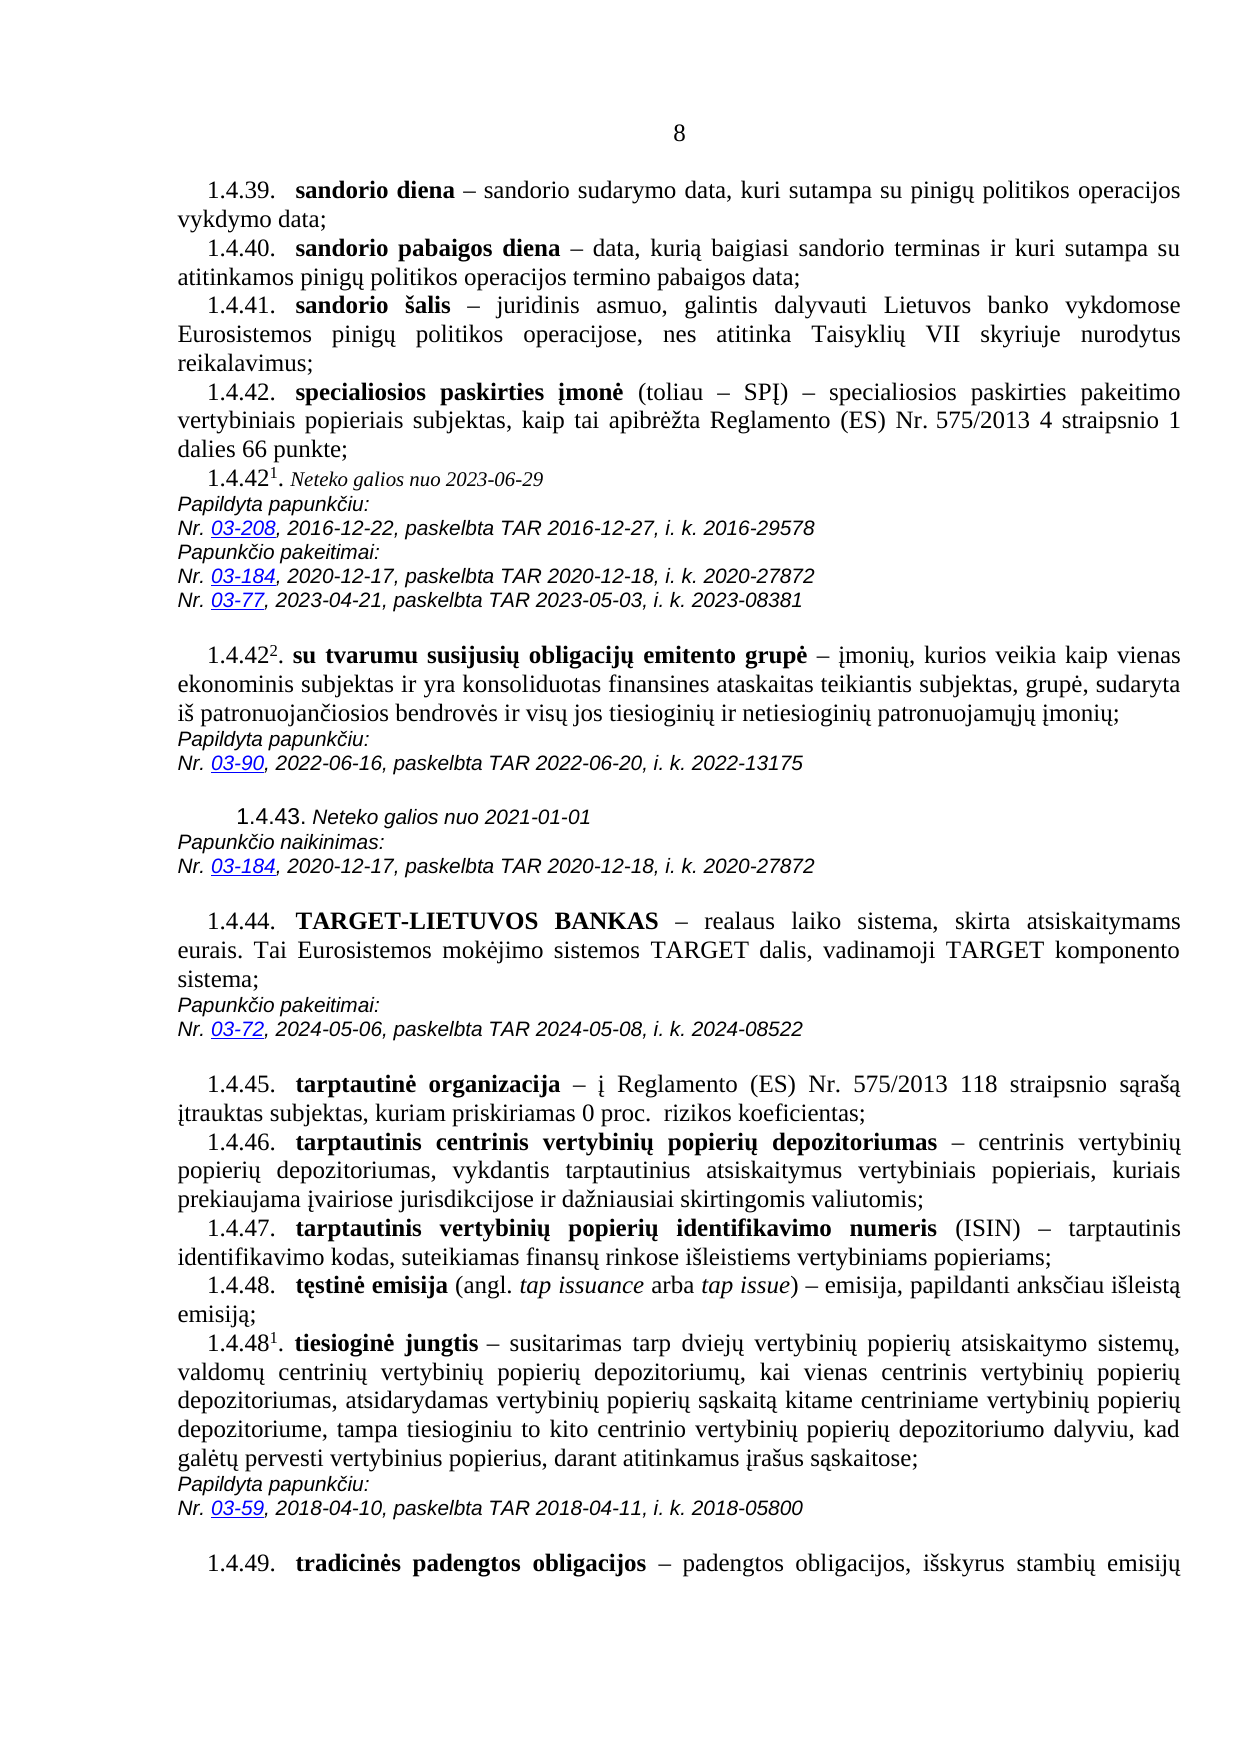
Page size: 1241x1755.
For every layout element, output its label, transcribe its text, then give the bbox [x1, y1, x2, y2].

text Nr. 03-208, 2016-12-22, paskelbta TAR 2016-12-27, i. k. 2016-29578 [177, 516, 1181, 540]
text 1.4.48. tęstinė emisija (angl. tap issuance arba tap issue) – emisija, papildanti anksčiau išleistą emisiją; [177, 1271, 1181, 1328]
text 1.4.47. tarptautinis vertybinių popierių identifikavimo numeris (ISIN) – tarptautinis identifikavimo kodas, suteikiamas finansų rinkose išleistiems vertybiniams popieriams; [177, 1213, 1181, 1271]
text 1.4.44. TARGET-LIETUVOS BANKAS – realaus laiko sistema, skirta atsiskaitymams eurais. Tai Eurosistemos mokėjimo sistemos TARGET dalis, vadinamoji TARGET komponento sistema; [177, 906, 1181, 993]
text Nr. 03-90, 2022-06-16, paskelbta TAR 2022-06-20, i. k. 2022-13175 [177, 751, 1181, 774]
text 1.4.49. tradicinės padengtos obligacijos – padengtos obligacijos, išskyrus stambių emisijų [177, 1548, 1181, 1577]
text 1.4.481. tiesioginė jungtis – susitarimas tarp dviejų vertybinių popierių atsiskaitymo sistemų, valdomų centrinių vertybinių popierių depozitoriumų, kai vienas centrinis vertybinių popierių depozitoriumas, atsidarydamas vertybinių popierių sąskaitą kitame centriniame vertybinių popierių depozitoriume, tampa tiesioginiu to kito centrinio vertybinių popierių depozitoriumo dalyviu, kad galėtų pervesti vertybinius popierius, darant atitinkamus įrašus sąskaitose; [177, 1328, 1181, 1472]
text 1.4.45. tarptautinė organizacija – į Reglamento (ES) Nr. 575/2013 118 straipsnio sąrašą įtrauktas subjektas, kuriam priskiriamas 0 proc. rizikos koeficientas; [177, 1069, 1181, 1127]
text Papunkčio pakeitimai: [177, 540, 1181, 564]
text 1.4.42. specialiosios paskirties įmonė (toliau – SPĮ) – specialiosios paskirties pakeitimo vertybiniais popieriais subjektas, kaip tai apibrėžta Reglamento (ES) Nr. 575/2013 4 straipsnio 1 dalies 66 punkte; [177, 377, 1181, 463]
text Nr. 03-72, 2024-05-06, paskelbta TAR 2024-05-08, i. k. 2024-08522 [177, 1017, 1181, 1041]
text Papildyta papunkčiu: [177, 1472, 1181, 1496]
text Papildyta papunkčiu: [177, 727, 1181, 751]
text 1.4.421. Neteko galios nuo 2023-06-29 [177, 463, 1181, 492]
text Papildyta papunkčiu: [177, 492, 1181, 516]
text Papunkčio pakeitimai: [177, 993, 1181, 1017]
text 1.4.422. su tvarumu susijusių obligacijų emitento grupė – įmonių, kurios veikia kaip vienas ekonominis subjektas ir yra konsoliduotas finansines ataskaitas teikiantis subjektas, grupė, sudaryta iš patronuojančiosios bendrovės ir visų jos tiesioginių ir netiesioginių patronuojamųjų įmonių; [177, 640, 1181, 727]
text 1.4.39. sandorio diena – sandorio sudarymo data, kuri sutampa su pinigų politikos operacijos vykdymo data; [177, 176, 1181, 233]
text 1.4.40. sandorio pabaigos diena – data, kurią baigiasi sandorio terminas ir kuri sutampa su atitinkamos pinigų politikos operacijos termino pabaigos data; [177, 233, 1181, 291]
text Nr. 03-184, 2020-12-17, paskelbta TAR 2020-12-18, i. k. 2020-27872 [177, 854, 1181, 878]
text Nr. 03-59, 2018-04-10, paskelbta TAR 2018-04-11, i. k. 2018-05800 [177, 1496, 1181, 1520]
text Nr. 03-77, 2023-04-21, paskelbta TAR 2023-05-03, i. k. 2023-08381 [177, 588, 1181, 612]
text 1.4.41. sandorio šalis – juridinis asmuo, galintis dalyvauti Lietuvos banko vykdomose Eurosistemos pinigų politikos operacijose, nes atitinka Taisyklių VII skyriuje nurodytus reikalavimus; [177, 291, 1181, 377]
text Nr. 03-184, 2020-12-17, paskelbta TAR 2020-12-18, i. k. 2020-27872 [177, 564, 1181, 588]
text 1.4.46. tarptautinis centrinis vertybinių popierių depozitoriumas – centrinis vertybinių popierių depozitoriumas, vykdantis tarptautinius atsiskaitymus vertybiniais popieriais, kuriais prekiaujama įvairiose jurisdikcijose ir dažniausiai skirtingomis valiutomis; [177, 1127, 1181, 1213]
text 1.4.43. Neteko galios nuo 2021-01-01 [177, 803, 1181, 830]
text Papunkčio naikinimas: [177, 830, 1181, 854]
